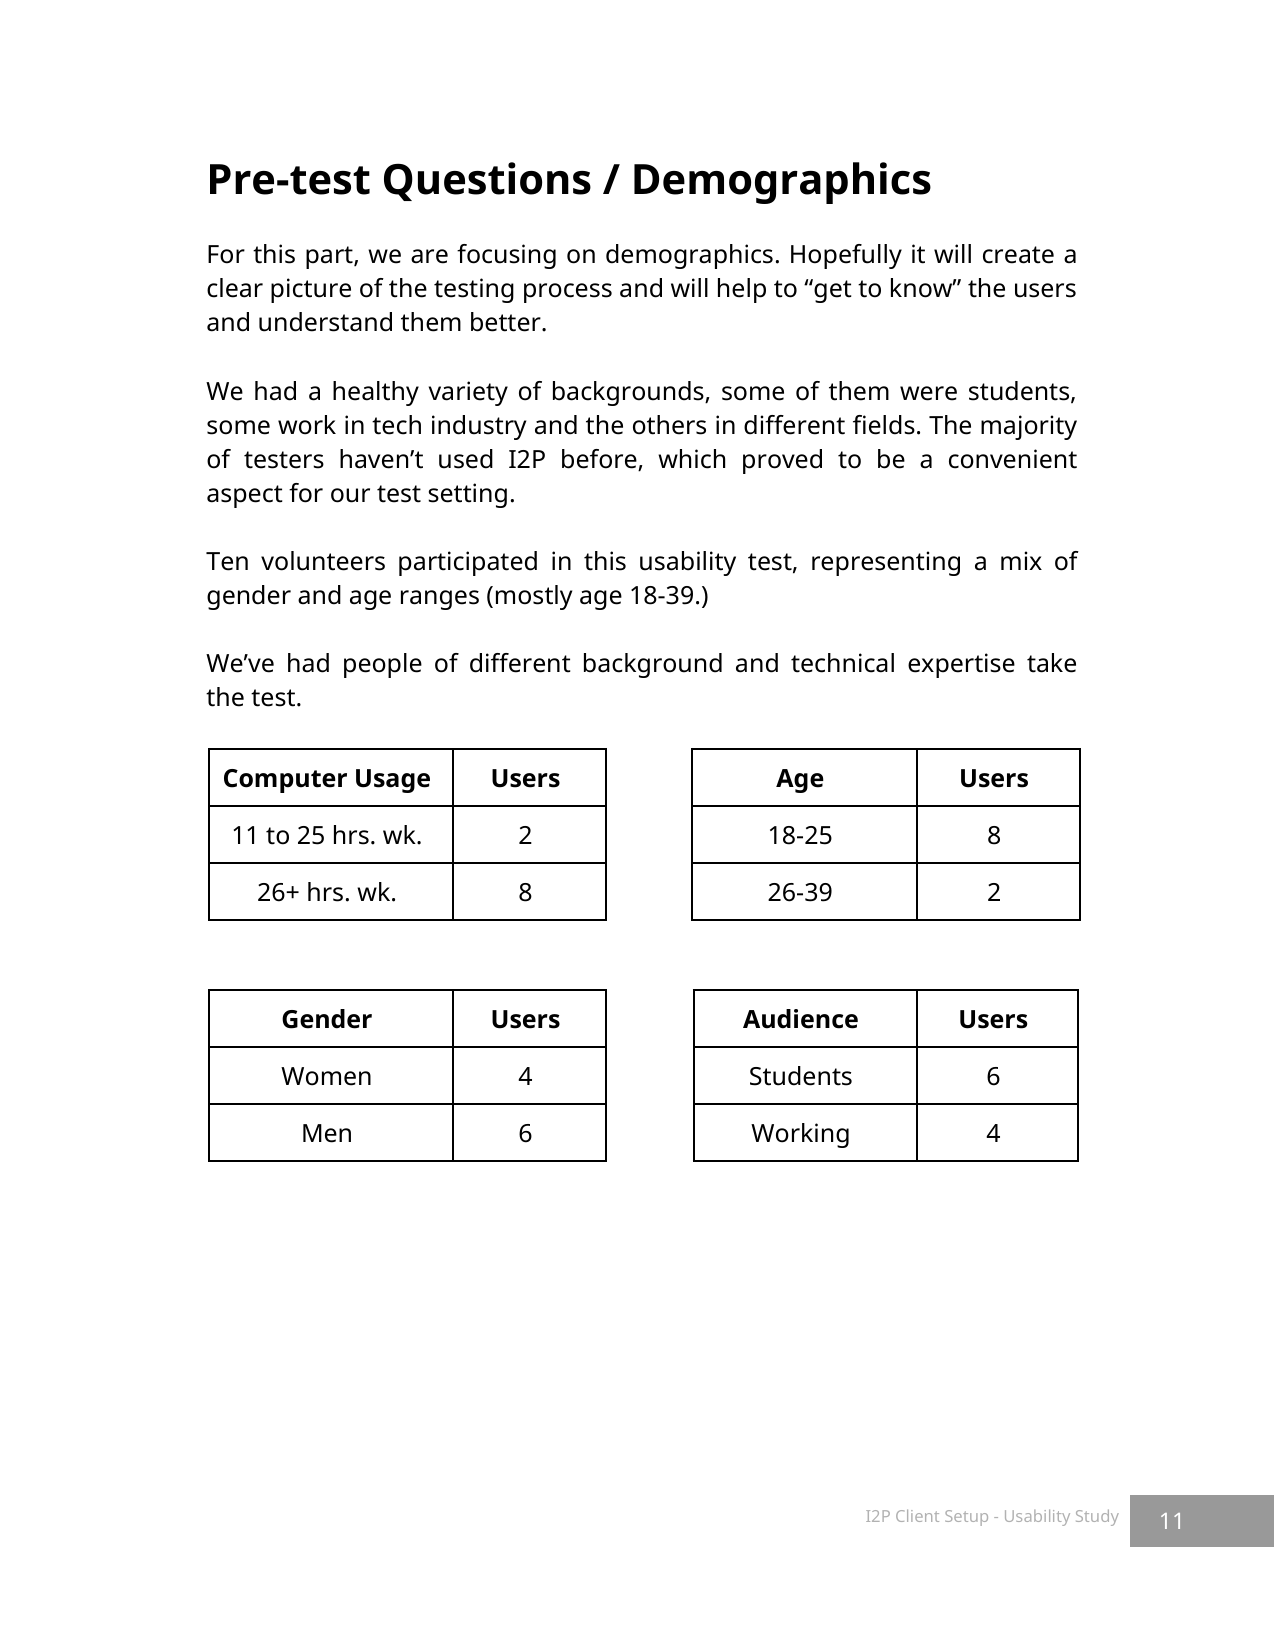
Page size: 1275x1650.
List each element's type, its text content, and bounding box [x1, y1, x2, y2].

table_header Audience [695, 991, 916, 1046]
table_cell 11 to 25 hrs. wk. [210, 807, 452, 862]
table_cell 26+ hrs. wk. [210, 864, 452, 919]
text Ten volunteers participated in this usability test, representing a mix of gender and age ranges (mostly age 18-39.) [206, 543, 1078, 612]
table_header Users [918, 750, 1079, 805]
table_header Users [918, 991, 1077, 1046]
table_cell 6 [918, 1048, 1077, 1103]
table_header Users [454, 750, 605, 805]
text We’ve had people of different background and technical expertise take the test. [206, 646, 1078, 714]
table_cell 18-25 [693, 807, 916, 862]
table_cell Working [695, 1105, 916, 1160]
table_cell 6 [454, 1105, 605, 1160]
table_cell 26-39 [693, 864, 916, 919]
table_header Age [693, 750, 916, 805]
table_cell 4 [454, 1048, 605, 1103]
table_header Gender [210, 991, 452, 1046]
text For this part, we are focusing on demographics. Hopefully it will create a clear picture of the testing process and will help to “get to know” the users and understand them better. [206, 237, 1078, 339]
table_cell 8 [454, 864, 605, 919]
text We had a healthy variety of backgrounds, some of them were students, some work in tech industry and the others in different fields. The majority of testers haven’t used I2P before, which proved to be a convenient aspect for our test setting. [206, 373, 1078, 509]
subtitle Pre-test Questions / Demographics [206, 150, 1078, 207]
table_cell 4 [918, 1105, 1077, 1160]
table_cell 2 [918, 864, 1079, 919]
table_cell 2 [454, 807, 605, 862]
table_cell Men [210, 1105, 452, 1160]
table_cell Women [210, 1048, 452, 1103]
table_cell 8 [918, 807, 1079, 862]
table_header Users [454, 991, 605, 1046]
table_cell Students [695, 1048, 916, 1103]
table_header Computer Usage [210, 750, 452, 805]
